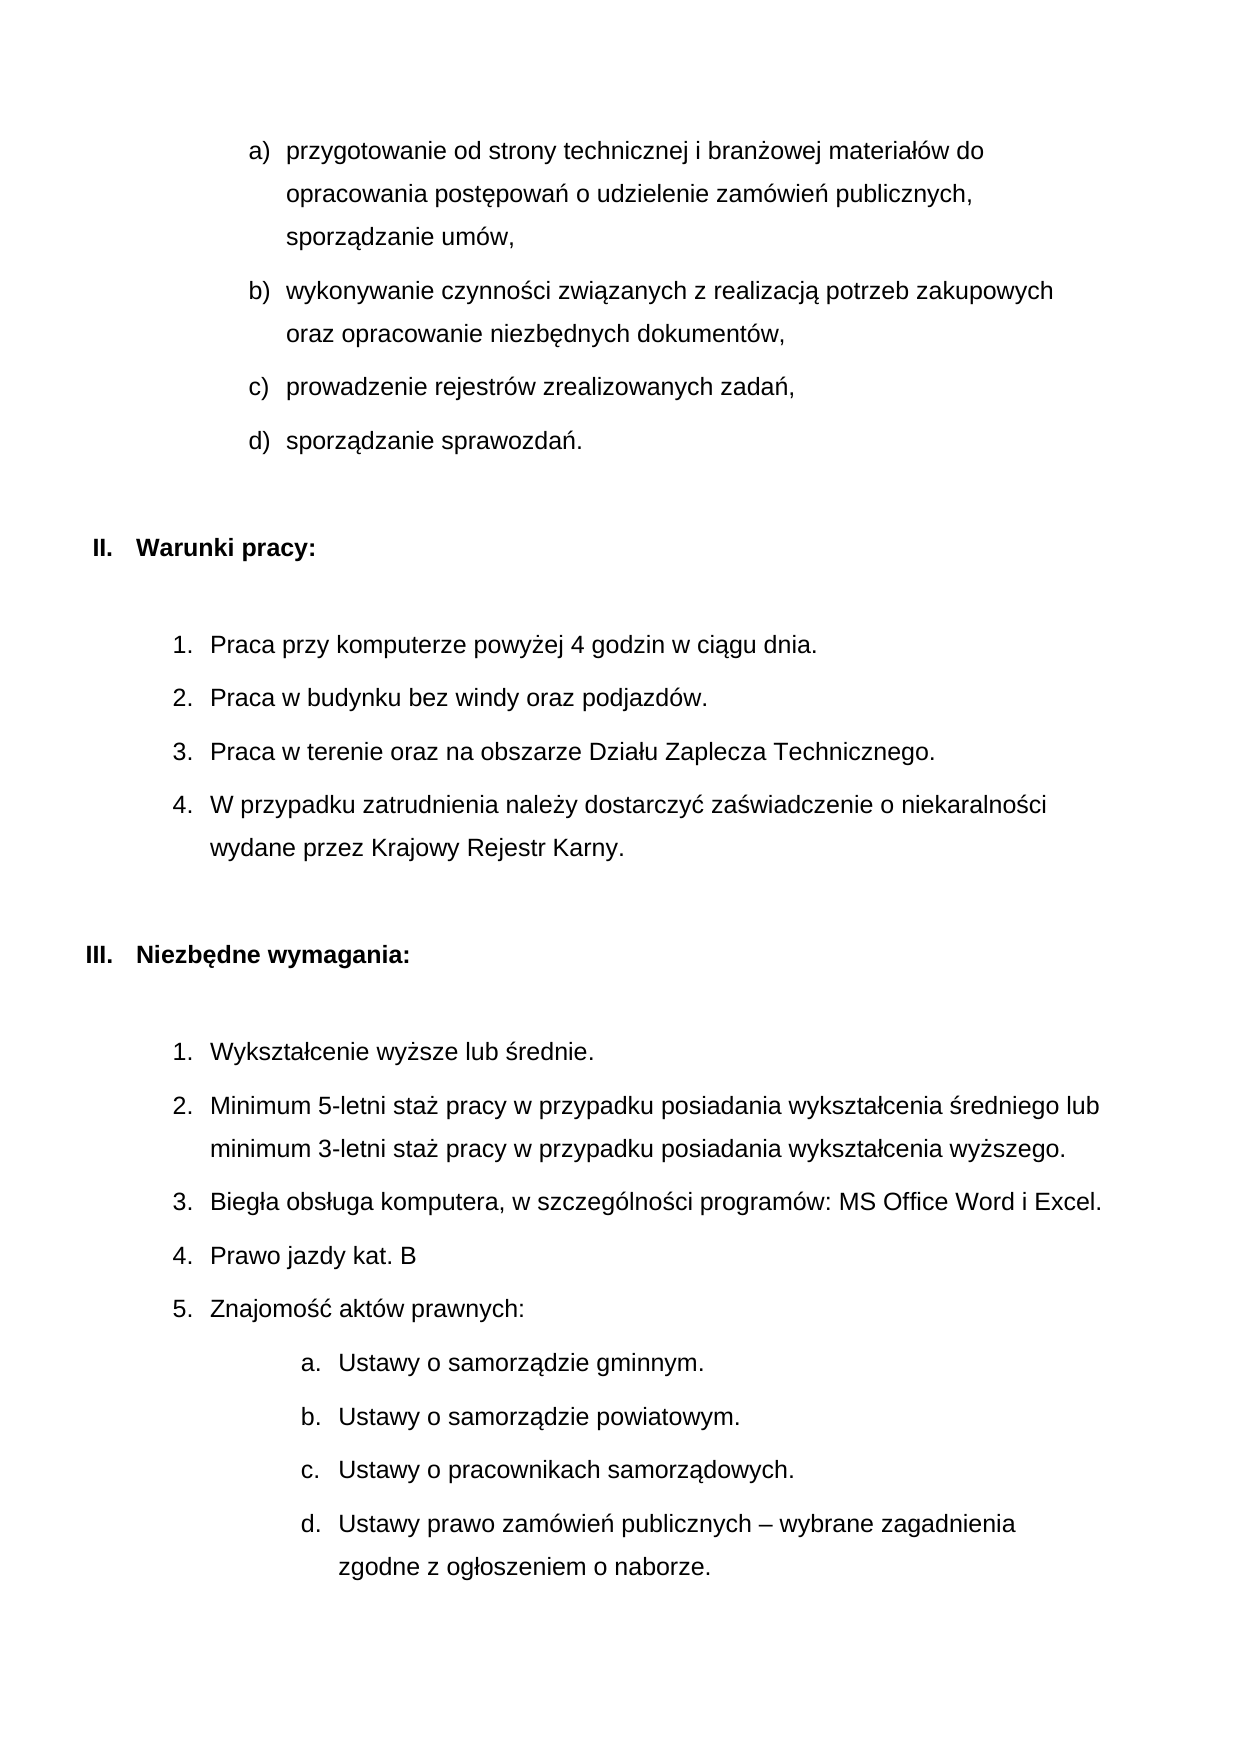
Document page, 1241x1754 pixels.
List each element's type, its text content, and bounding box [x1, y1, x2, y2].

list Ustawy o samorządzie powiatowym. [301, 1401, 1104, 1430]
list Ustawy o samorządzie gminnym. [301, 1348, 1104, 1377]
list Biegła obsługa komputera, w szczególności programów: MS Office Word i Excel. [172, 1187, 1104, 1216]
list Prawo jazdy kat. B [172, 1241, 1104, 1269]
list prowadzenie rejestrów zrealizowanych zadań, [248, 372, 1104, 401]
list Praca przy komputerze powyżej 4 godzin w ciągu dnia. [172, 629, 1104, 658]
list przygotowanie od strony technicznej i branżowej materiałów do opracowania postępowań o udzielenie zamówień publicznych, sporządzanie umów, [248, 136, 1104, 251]
list Wykształcenie wyższe lub średnie. [172, 1037, 1104, 1066]
list Praca w terenie oraz na obszarze Działu Zaplecza Technicznego. [172, 737, 1104, 765]
list Znajomość aktów prawnych: [172, 1294, 1104, 1323]
list Niezbędne wymagania: [113, 940, 1104, 969]
list Ustawy prawo zamówień publicznych – wybrane zagadnienia zgodne z ogłoszeniem o naborze. [301, 1508, 1104, 1580]
list sporządzanie sprawozdań. [248, 426, 1104, 454]
list Warunki pracy: [113, 533, 1104, 562]
list Ustawy o pracownikach samorządowych. [301, 1455, 1104, 1484]
list Praca w budynku bez windy oraz podjazdów. [172, 683, 1104, 712]
list W przypadku zatrudnienia należy dostarczyć zaświadczenie o niekaralności wydane przez Krajowy Rejestr Karny. [172, 790, 1104, 862]
list wykonywanie czynności związanych z realizacją potrzeb zakupowych oraz opracowanie niezbędnych dokumentów, [248, 276, 1104, 347]
list Minimum 5-letni staż pracy w przypadku posiadania wykształcenia średniego lub minimum 3-letni staż pracy w przypadku posiadania wykształcenia wyższego. [172, 1091, 1104, 1162]
